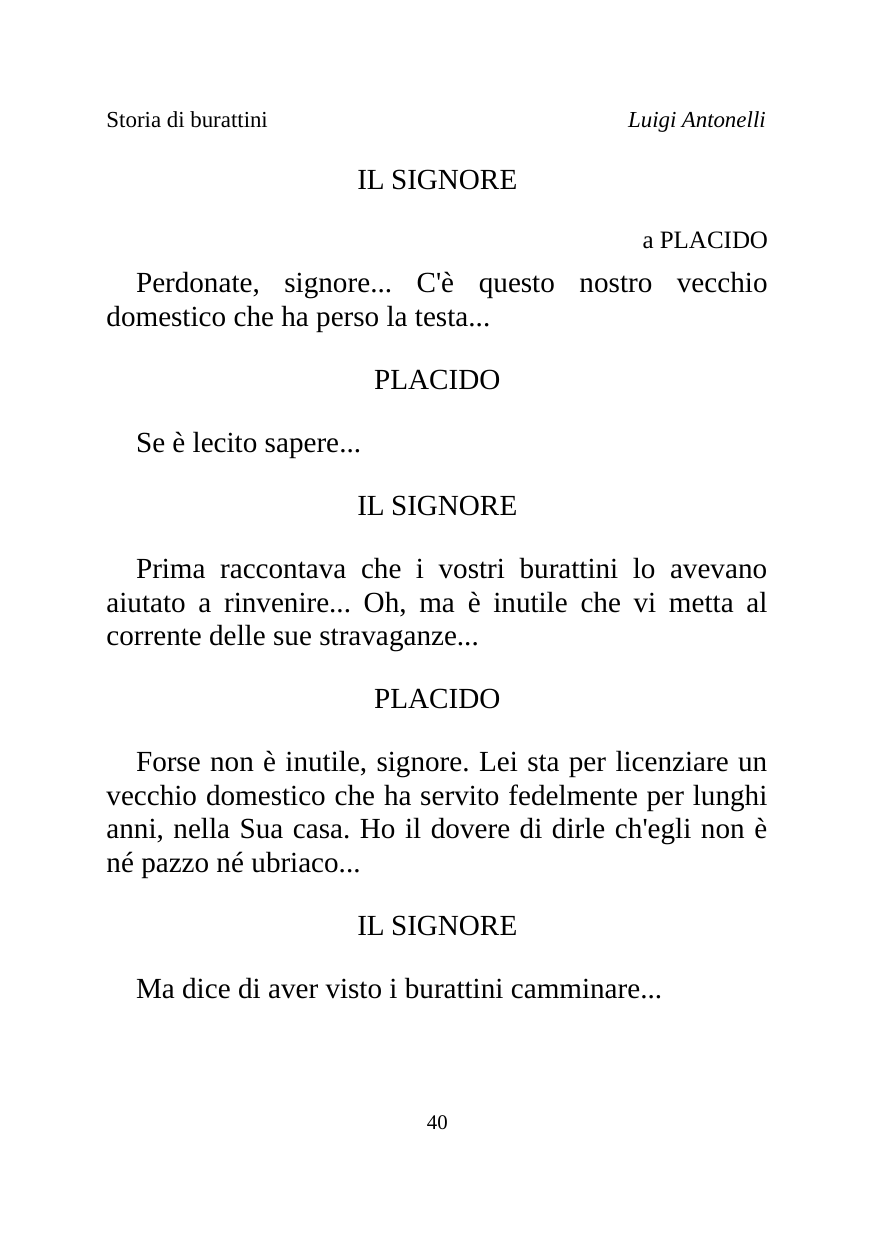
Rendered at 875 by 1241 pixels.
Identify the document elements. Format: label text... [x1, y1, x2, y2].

text Prima raccontava che i vostri burattini lo avevano aiutato a rinvenire... Oh, ma è inutile che vi metta al corrente delle sue stravaganze... [106, 551, 768, 652]
text a PLACIDO [431, 225, 768, 254]
text PLACIDO [106, 681, 768, 715]
text Se è lecito sapere... [106, 425, 768, 459]
text PLACIDO [106, 362, 768, 396]
text Perdonate, signore... C'è questo nostro vecchio domestico che ha perso la testa... [106, 266, 768, 333]
text IL SIGNORE [106, 488, 768, 522]
text IL SIGNORE [106, 162, 768, 196]
text Forse non è inutile, signore. Lei sta per licenziare un vecchio domestico che ha servito fedelmente per lunghi anni, nella Sua casa. Ho il dovere di dirle ch'egli non è né pazzo né ubriaco... [106, 744, 768, 878]
text IL SIGNORE [106, 908, 768, 942]
text Ma dice di aver visto i burattini camminare... [106, 971, 768, 1004]
